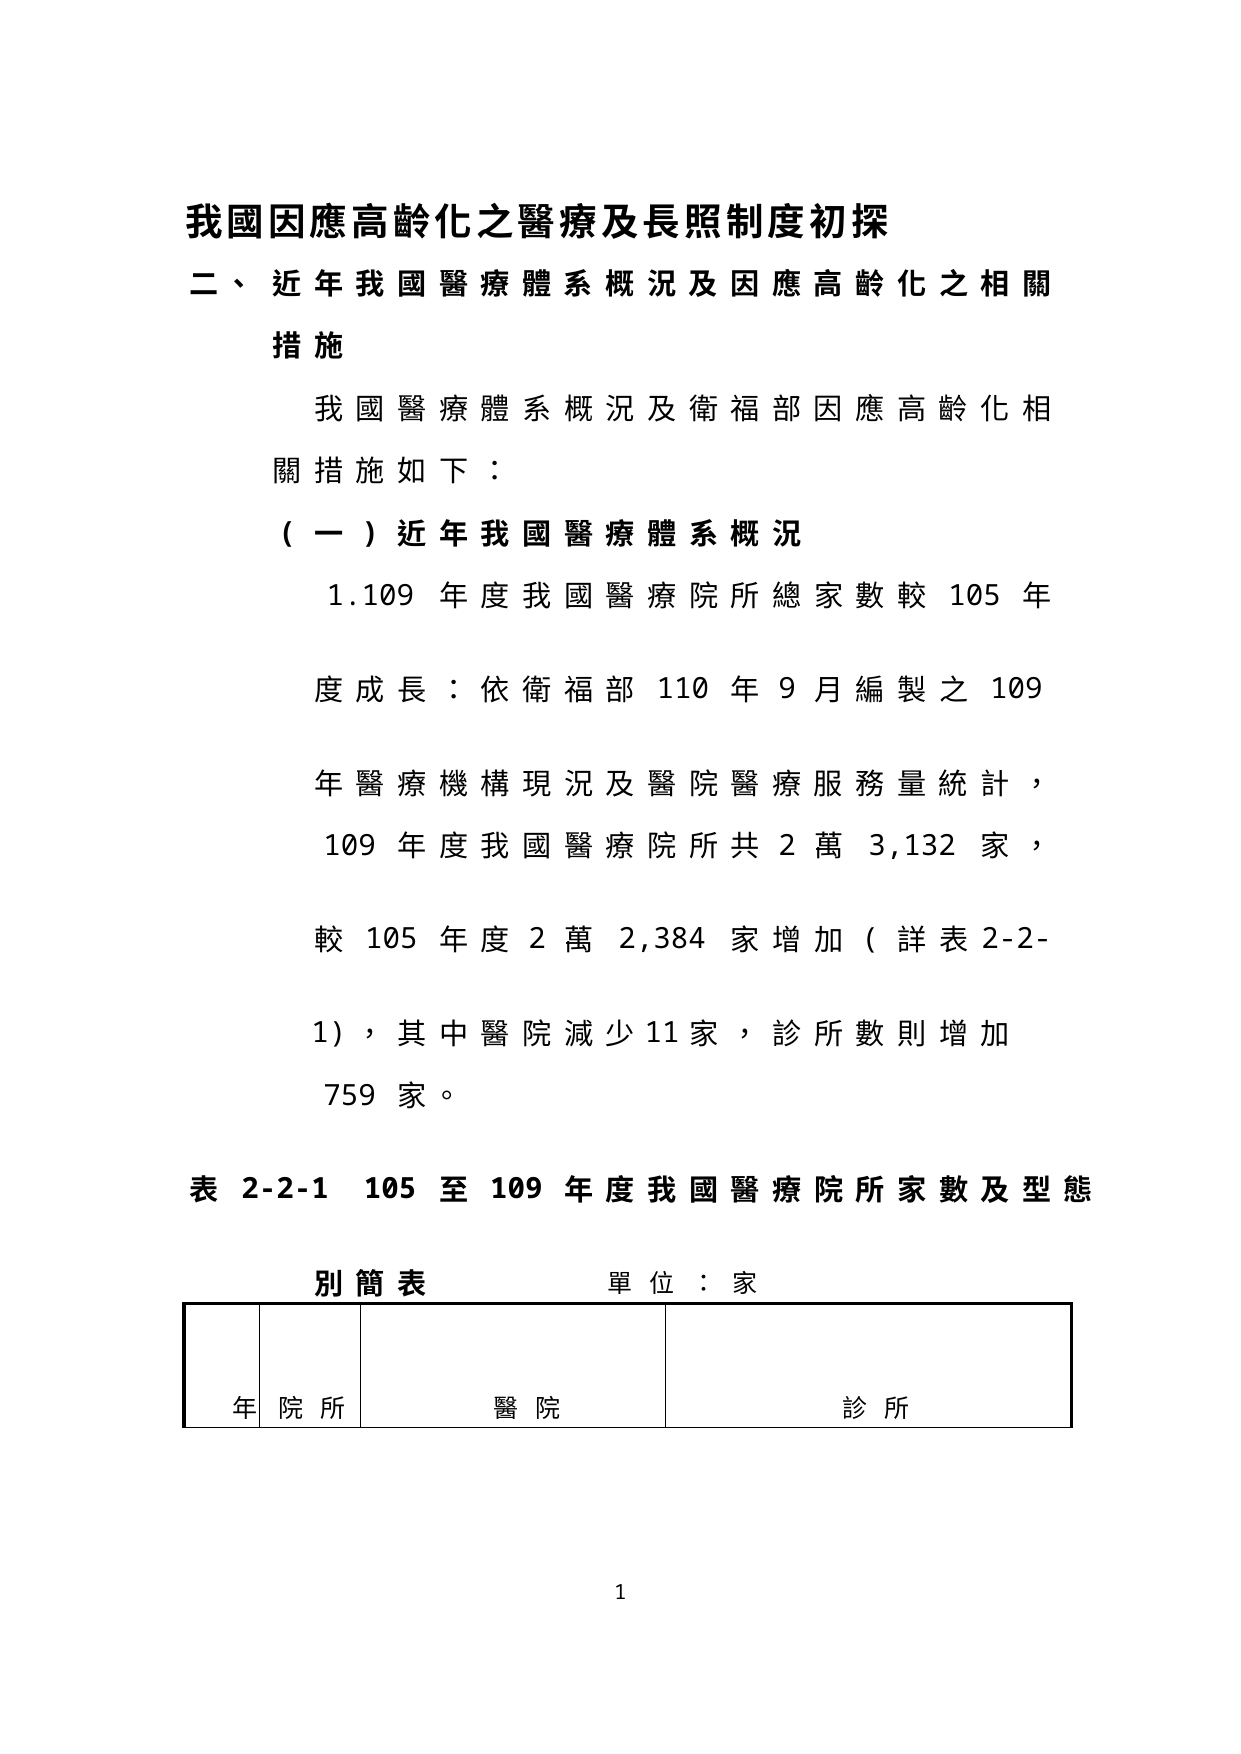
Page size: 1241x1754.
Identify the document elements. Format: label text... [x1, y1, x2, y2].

text 我國因應高齡化之醫療及長照制度初探 [183, 177, 1058, 240]
table_header 醫院 [361, 1305, 665, 1427]
text 二、近年我國醫療體系概況及因應高齡化之相關措施 [183, 240, 1058, 365]
text 表2-2-1 105至109年度我國醫療院所家數及型態別簡表 單位：家 [183, 1115, 1117, 1302]
table_header 年 [186, 1305, 259, 1427]
text 1.109年度我國醫療院所總家數較105年度成長：依衛福部110年9月編製之109年醫療機構現況及醫院醫療服務量統計，109年度我國醫療院所共2萬3,132家，較105年度2萬2,384家增加(詳表2-2-1)，其中醫院減少11家，診所數則增加759家。 [271, 552, 1058, 1115]
table_header 院所 [260, 1305, 360, 1427]
table_header 診所 [666, 1305, 1070, 1427]
text (一)近年我國醫療體系概況 [242, 490, 1058, 552]
text 我國醫療體系概況及衛福部因應高齡化相關措施如下： [242, 365, 1058, 490]
